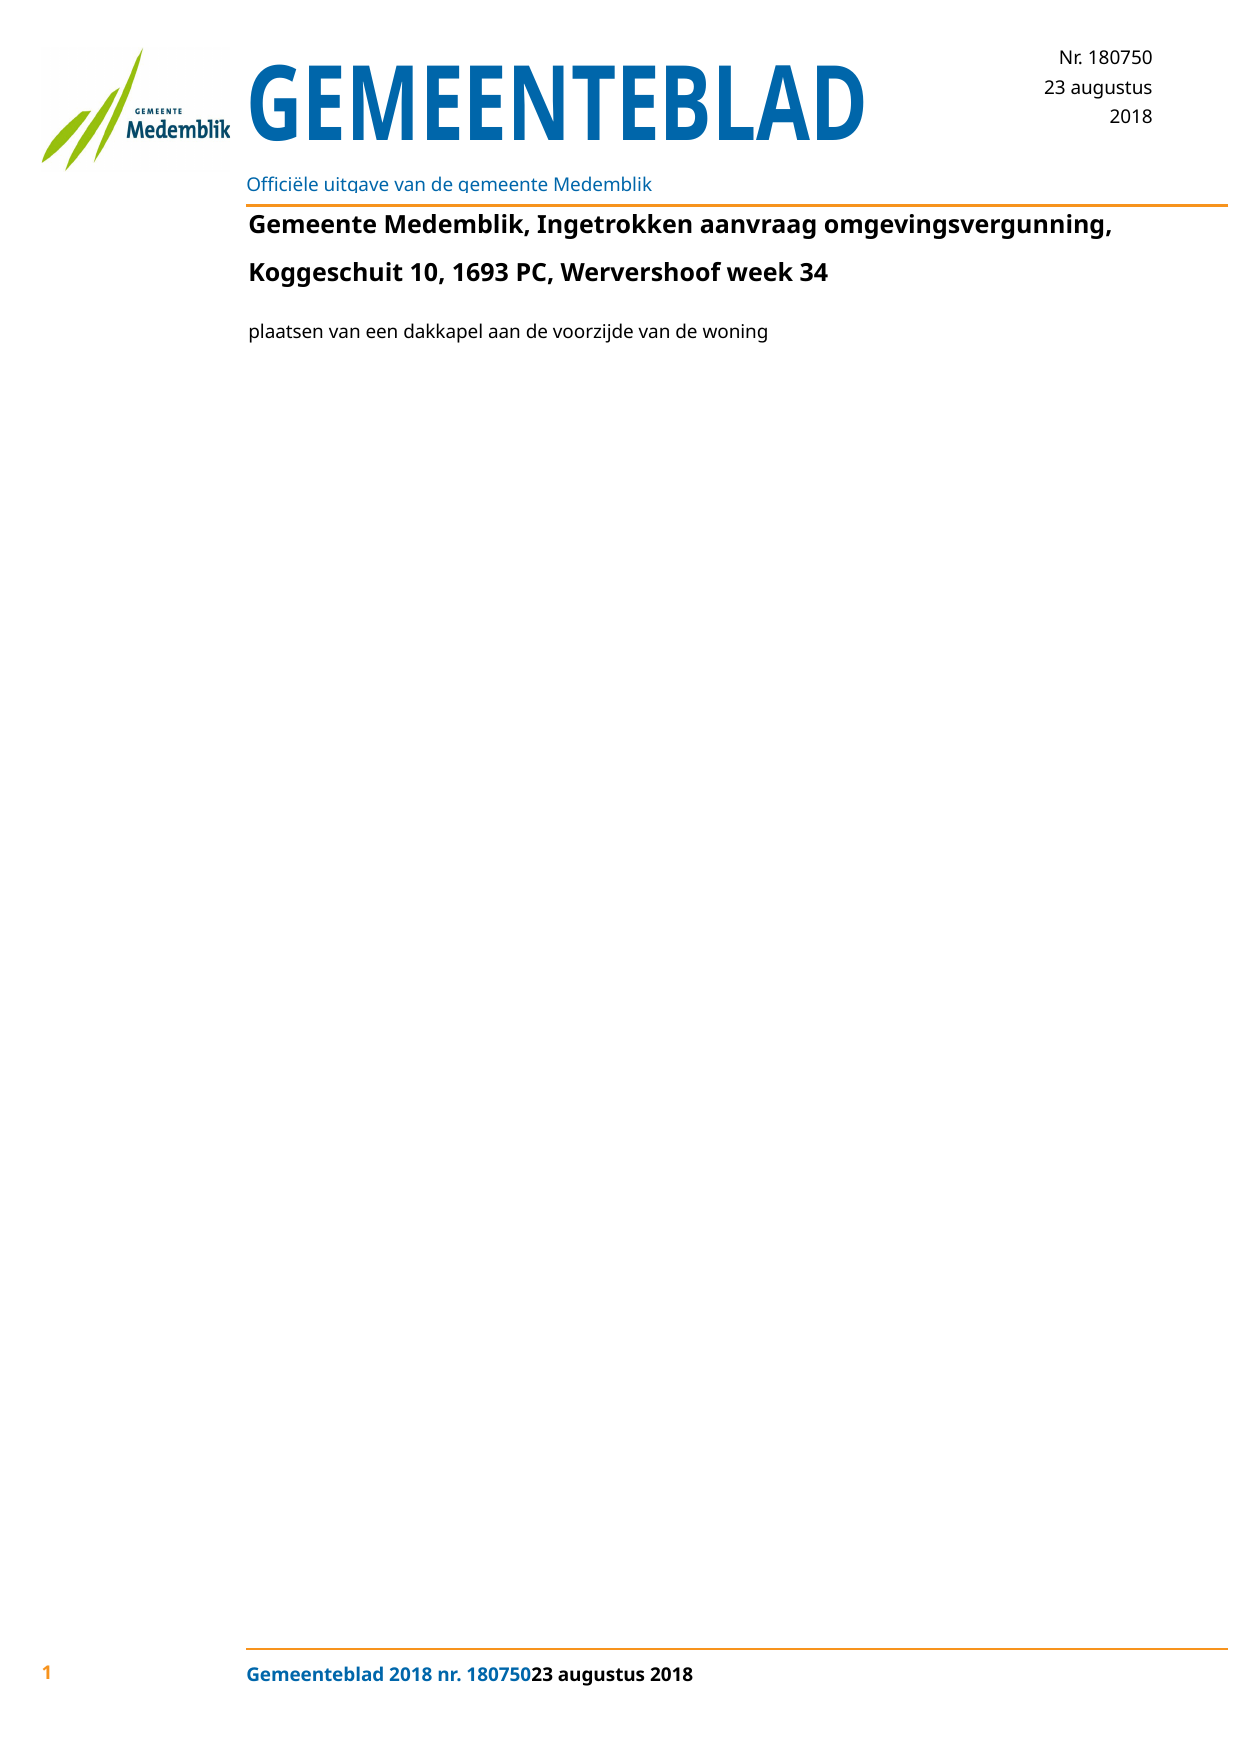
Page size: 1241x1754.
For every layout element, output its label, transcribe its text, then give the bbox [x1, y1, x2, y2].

picture [41, 47, 231, 172]
text plaatsen van een dakkapel aan de voorzijde van de woning [248, 318, 1152, 344]
text Gemeente Medemblik, Ingetrokken aanvraag omgevingsvergunning, Koggeschuit 10, 1693 PC, Wervershoof week 34 [248, 207, 1152, 288]
